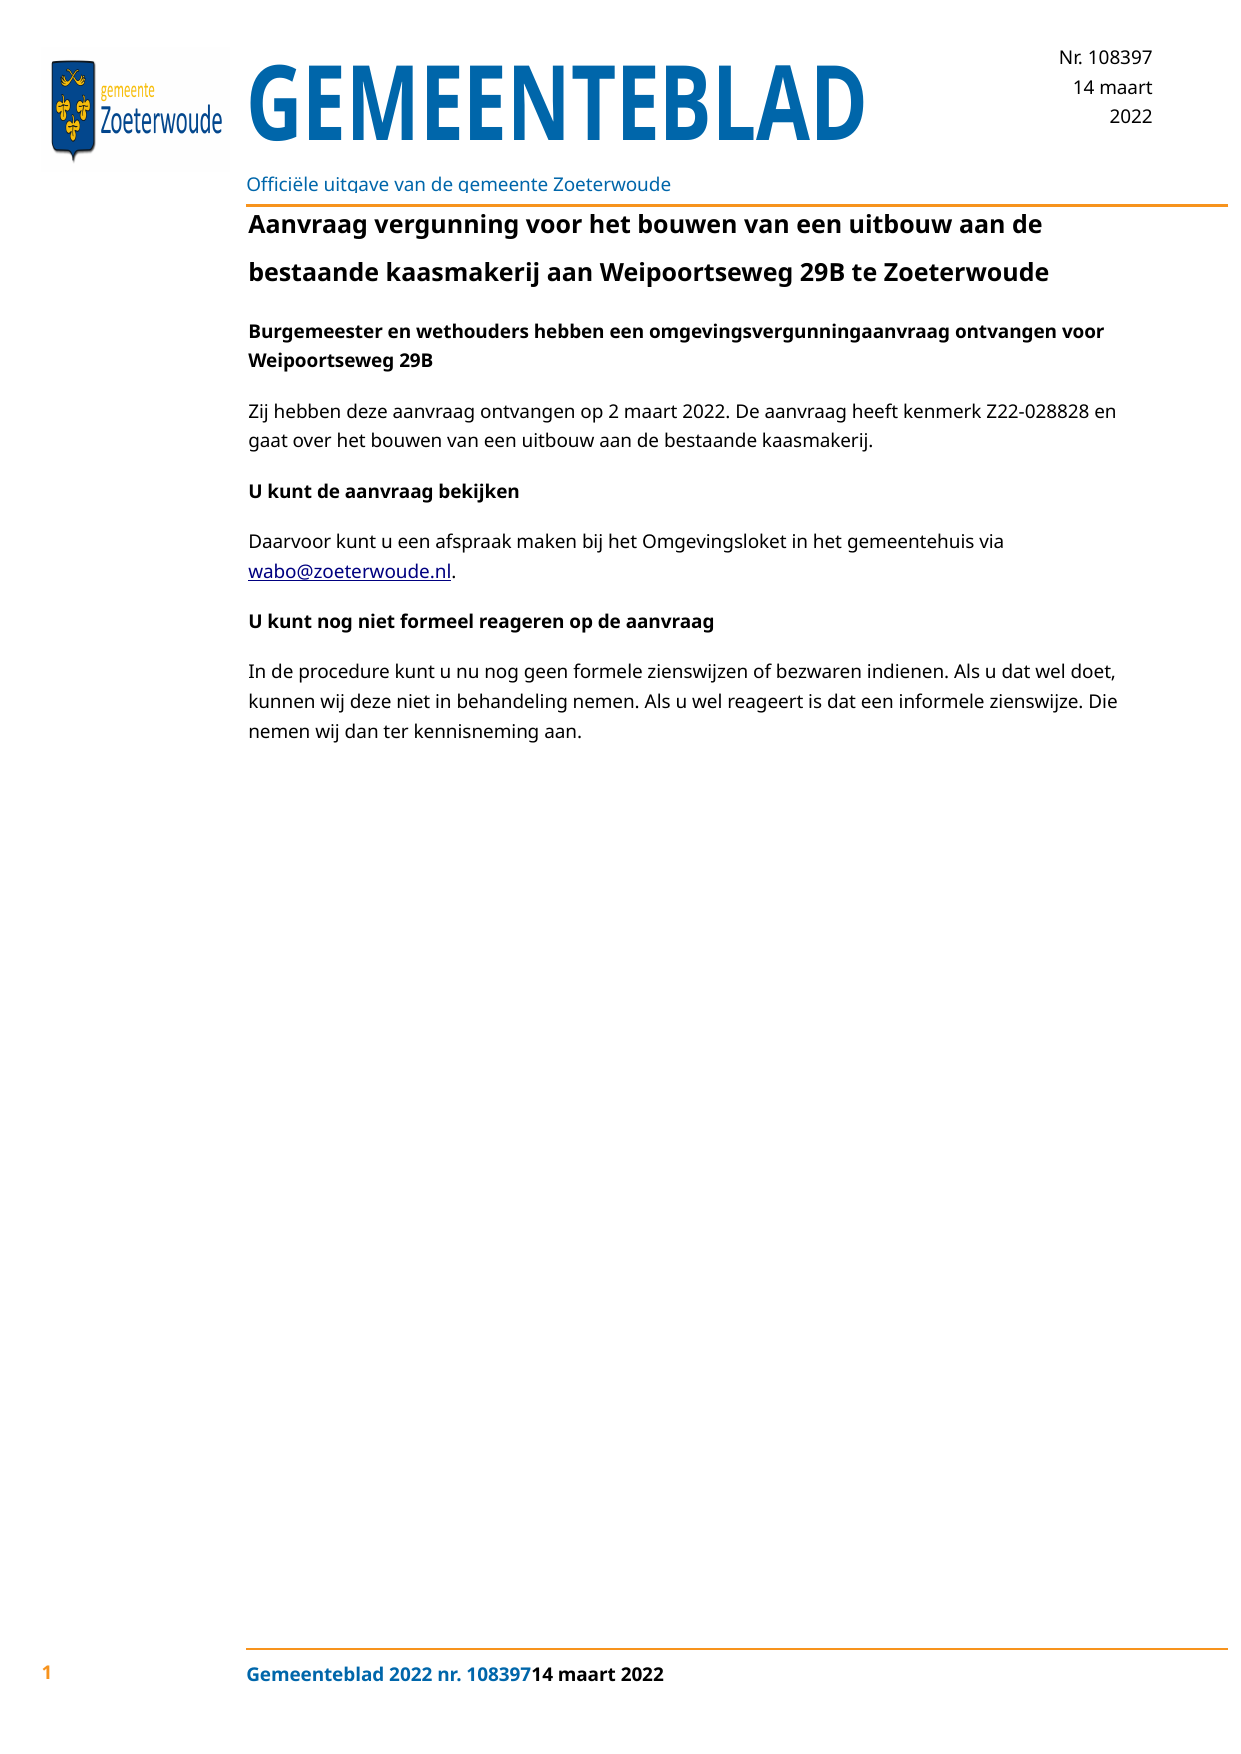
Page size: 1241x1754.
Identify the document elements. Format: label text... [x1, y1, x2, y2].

picture [41, 47, 231, 172]
text U kunt nog niet formeel reageren op de aanvraag [248, 608, 1152, 634]
text Burgemeester en wethouders hebben een omgevingsvergunningaanvraag ontvangen voor Weipoortseweg 29B [248, 318, 1152, 373]
text Aanvraag vergunning voor het bouwen van een uitbouw aan de bestaande kaasmakerij aan Weipoortseweg 29B te Zoeterwoude [248, 207, 1152, 288]
text Daarvoor kunt u een afspraak maken bij het Omgevingsloket in het gemeentehuis via wabo@zoeterwoude.nl. [248, 528, 1152, 584]
text In de procedure kunt u nu nog geen formele zienswijzen of bezwaren indienen. Als u dat wel doet, kunnen wij deze niet in behandeling nemen. Als u wel reageert is dat een informele zienswijze. Die nemen wij dan ter kennisneming aan. [248, 659, 1152, 744]
text Zij hebben deze aanvraag ontvangen op 2 maart 2022. De aanvraag heeft kenmerk Z22-028828 en gaat over het bouwen van een uitbouw aan de bestaande kaasmakerij. [248, 398, 1152, 453]
text U kunt de aanvraag bekijken [248, 478, 1152, 504]
